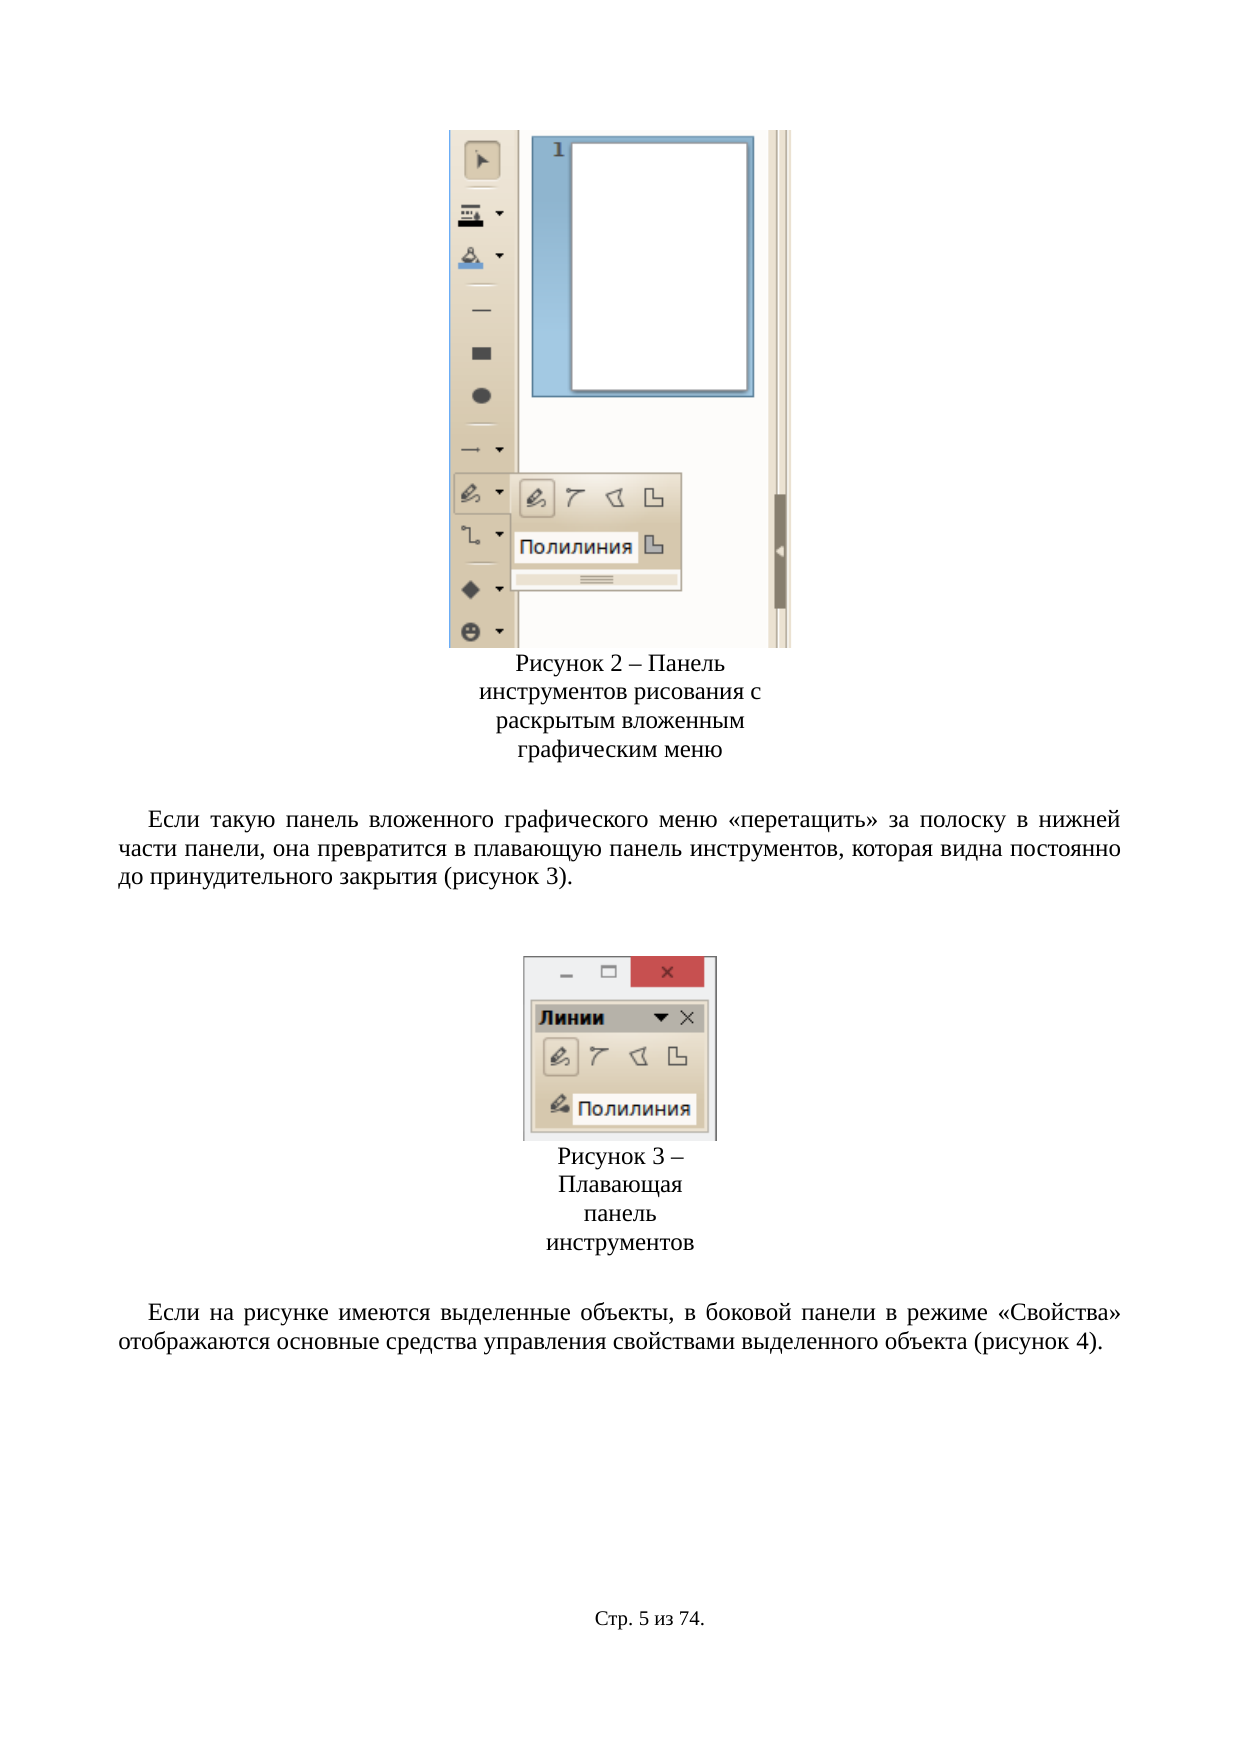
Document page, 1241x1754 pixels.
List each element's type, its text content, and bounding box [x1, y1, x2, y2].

text Если такую панель вложенного графического меню «перетащить» за полоску в нижней части панели, она превратится в плавающую панель инструментов, которая видна постоянно до принудительного закрытия (рисунок 3). [118, 804, 1122, 890]
text Рисунок 3 – Плавающая панель инструментов [523, 1141, 717, 1256]
picture [449, 130, 792, 648]
text Рисунок 2 – Панель инструментов рисования с раскрытым вложенным графическим меню [449, 648, 791, 763]
picture [523, 956, 717, 1141]
text Если на рисунке имеются выделенные объекты, в боковой панели в режиме «Свойства» отображаются основные средства управления свойствами выделенного объекта (рисунок 4). [118, 1297, 1122, 1354]
